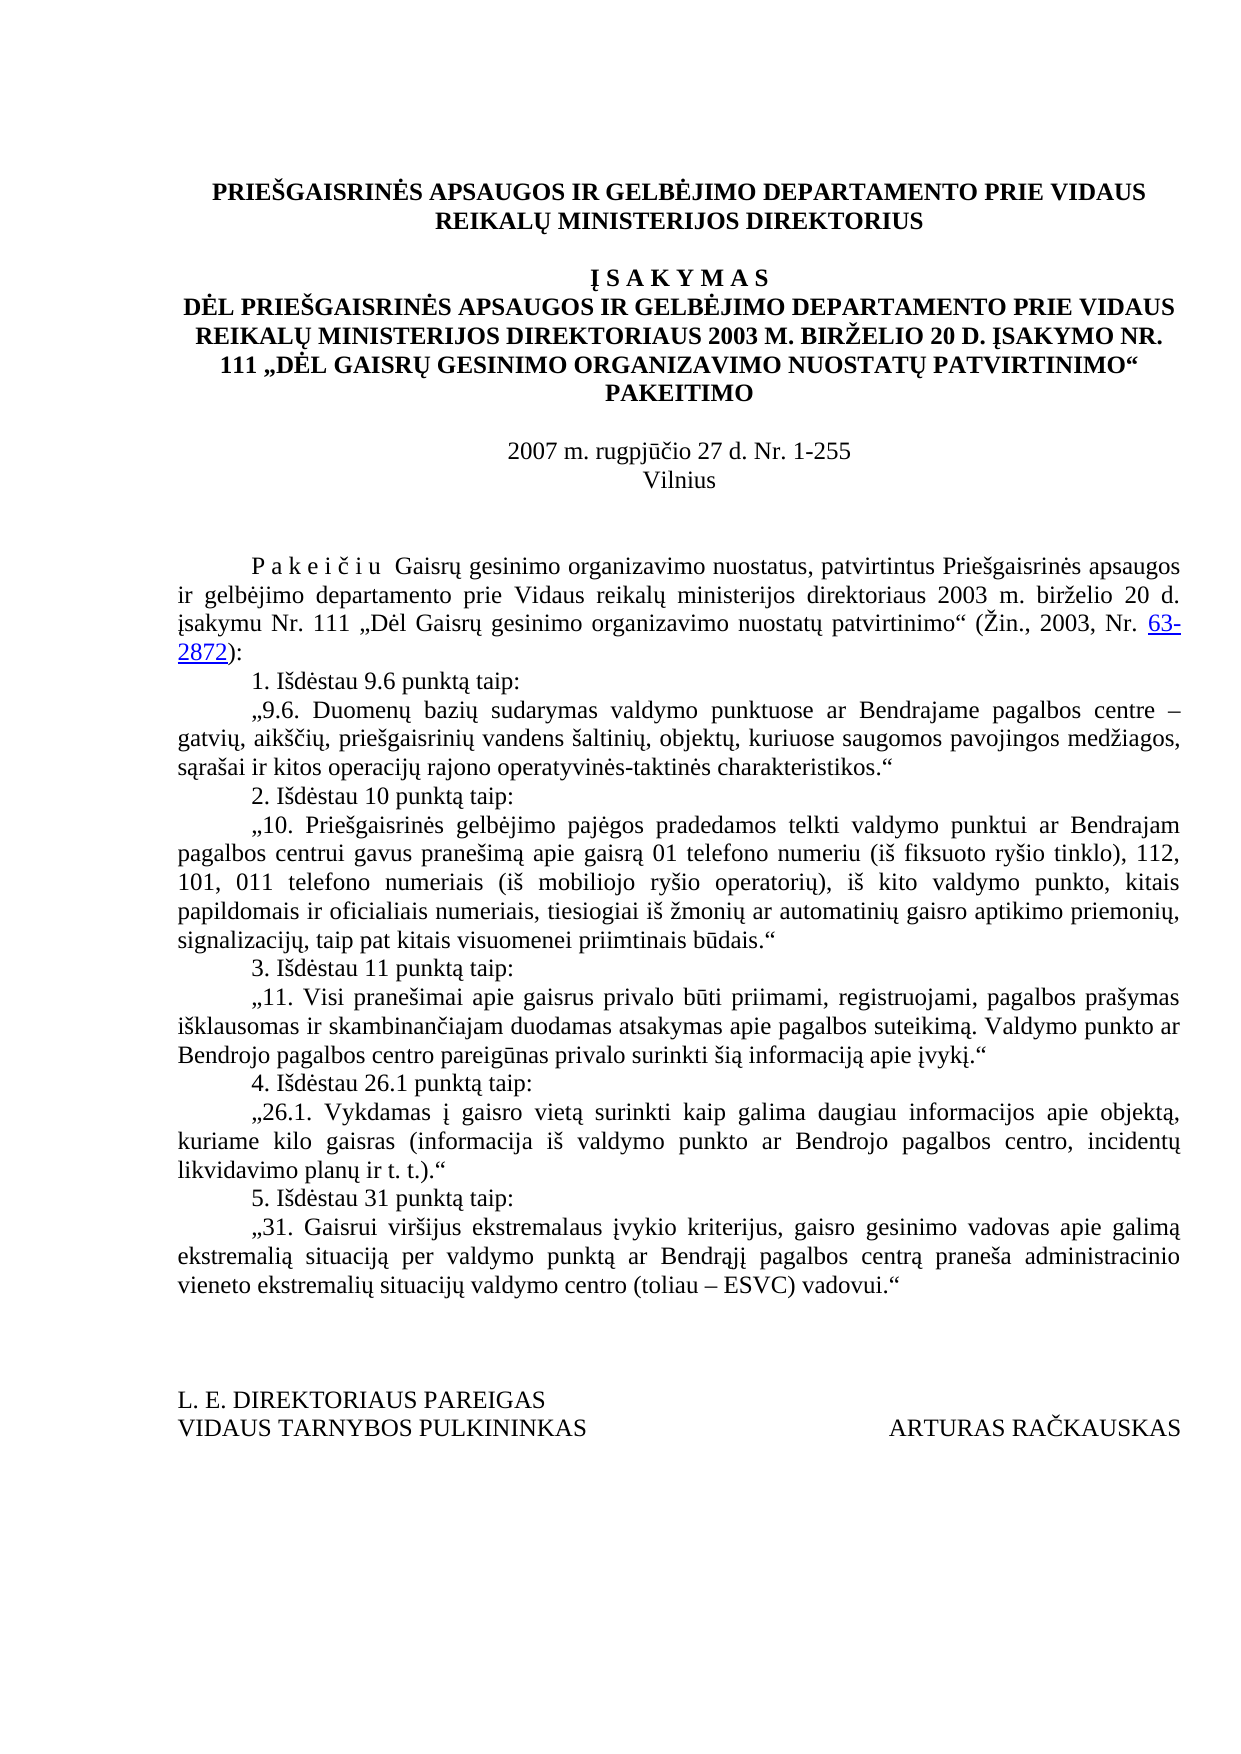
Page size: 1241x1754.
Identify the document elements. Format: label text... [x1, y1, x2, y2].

text 4. Išdėstau 26.1 punktą taip: [177, 1068, 1181, 1097]
text 3. Išdėstau 11 punktą taip: [177, 953, 1181, 982]
text PRIEŠGAISRINĖS APSAUGOS IR GELBĖJIMO DEPARTAMENTO PRIE VIDAUS REIKALŲ MINISTERIJOS DIREKTORIUS [177, 177, 1181, 235]
text Į S A K Y M A S [177, 263, 1181, 292]
text „31. Gaisrui viršijus ekstremalaus įvykio kriterijus, gaisro gesinimo vadovas apie galimą ekstremalią situaciją per valdymo punktą ar Bendrąjį pagalbos centrą praneša administracinio vieneto ekstremalių situacijų valdymo centro (toliau – ESVC) vadovui.“ [177, 1212, 1181, 1298]
text „10. Priešgaisrinės gelbėjimo pajėgos pradedamos telkti valdymo punktui ar Bendrajam pagalbos centrui gavus pranešimą apie gaisrą 01 telefono numeriu (iš fiksuoto ryšio tinklo), 112, 101, 011 telefono numeriais (iš mobiliojo ryšio operatorių), iš kito valdymo punkto, kitais papildomais ir oficialiais numeriais, tiesiogiai iš žmonių ar automatinių gaisro aptikimo priemonių, signalizacijų, taip pat kitais visuomenei priimtinais būdais.“ [177, 810, 1181, 953]
text 1. Išdėstau 9.6 punktą taip: [177, 666, 1181, 695]
text „11. Visi pranešimai apie gaisrus privalo būti priimami, registruojami, pagalbos prašymas išklausomas ir skambinančiajam duodamas atsakymas apie pagalbos suteikimą. Valdymo punkto ar Bendrojo pagalbos centro pareigūnas privalo surinkti šią informaciją apie įvykį.“ [177, 982, 1181, 1068]
text „9.6. Duomenų bazių sudarymas valdymo punktuose ar Bendrajame pagalbos centre – gatvių, aikščių, priešgaisrinių vandens šaltinių, objektų, kuriuose saugomos pavojingos medžiagos, sąrašai ir kitos operacijų rajono operatyvinės-taktinės charakteristikos.“ [177, 695, 1181, 781]
text 2. Išdėstau 10 punktą taip: [177, 781, 1181, 810]
text Pakeičiu Gaisrų gesinimo organizavimo nuostatus, patvirtintus Priešgaisrinės apsaugos ir gelbėjimo departamento prie Vidaus reikalų ministerijos direktoriaus 2003 m. birželio 20 d. įsakymu Nr. 111 „Dėl Gaisrų gesinimo organizavimo nuostatų patvirtinimo“ (Žin., 2003, Nr. 63-2872): [177, 551, 1181, 666]
text DĖL PRIEŠGAISRINĖS APSAUGOS IR GELBĖJIMO DEPARTAMENTO PRIE VIDAUS REIKALŲ MINISTERIJOS DIREKTORIAUS 2003 M. BIRŽELIO 20 D. ĮSAKYMO NR. 111 „DĖL GAISRŲ GESINIMO ORGANIZAVIMO NUOSTATŲ PATVIRTINIMO“ PAKEITIMO [177, 292, 1181, 407]
text 2007 m. rugpjūčio 27 d. Nr. 1-255 [177, 436, 1181, 465]
text Vilnius [177, 465, 1181, 493]
text „26.1. Vykdamas į gaisro vietą surinkti kaip galima daugiau informacijos apie objektą, kuriame kilo gaisras (informacija iš valdymo punkto ar Bendrojo pagalbos centro, incidentų likvidavimo planų ir t. t.).“ [177, 1097, 1181, 1183]
text 5. Išdėstau 31 punktą taip: [177, 1183, 1181, 1212]
text L. E. DIREKTORIAUS PAREIGAS [177, 1385, 1181, 1413]
text VIDAUS TARNYBOS PULKININKAS ARTURAS RAČKAUSKAS [177, 1413, 1181, 1442]
